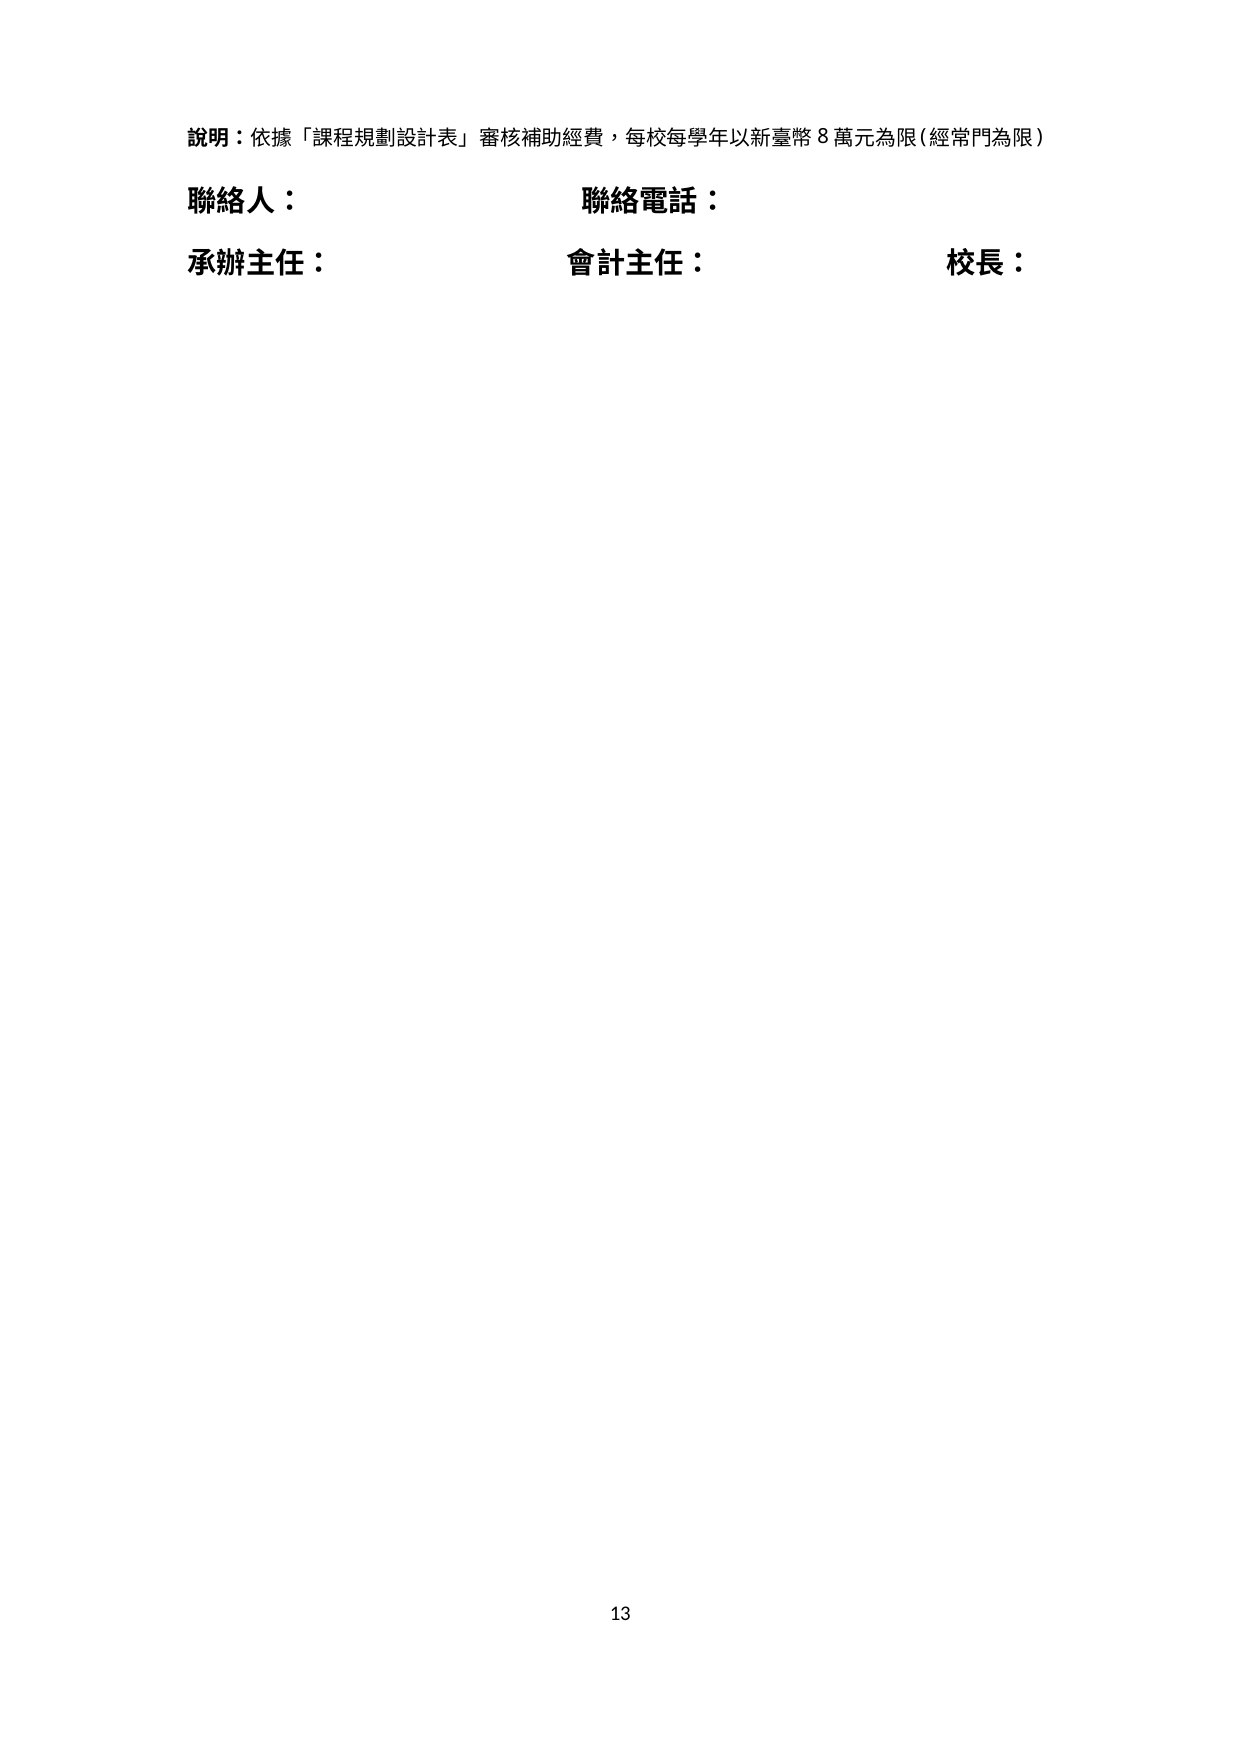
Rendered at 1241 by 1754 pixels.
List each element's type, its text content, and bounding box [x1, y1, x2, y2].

text 承辦主任： 會計主任： 校長： [187, 219, 1053, 282]
text 說明：依據「課程規劃設計表」審核補助經費，每校每學年以新臺幣8萬元為限(經常門為限) [187, 94, 1053, 157]
text 聯絡人： 聯絡電話： [187, 157, 1053, 219]
